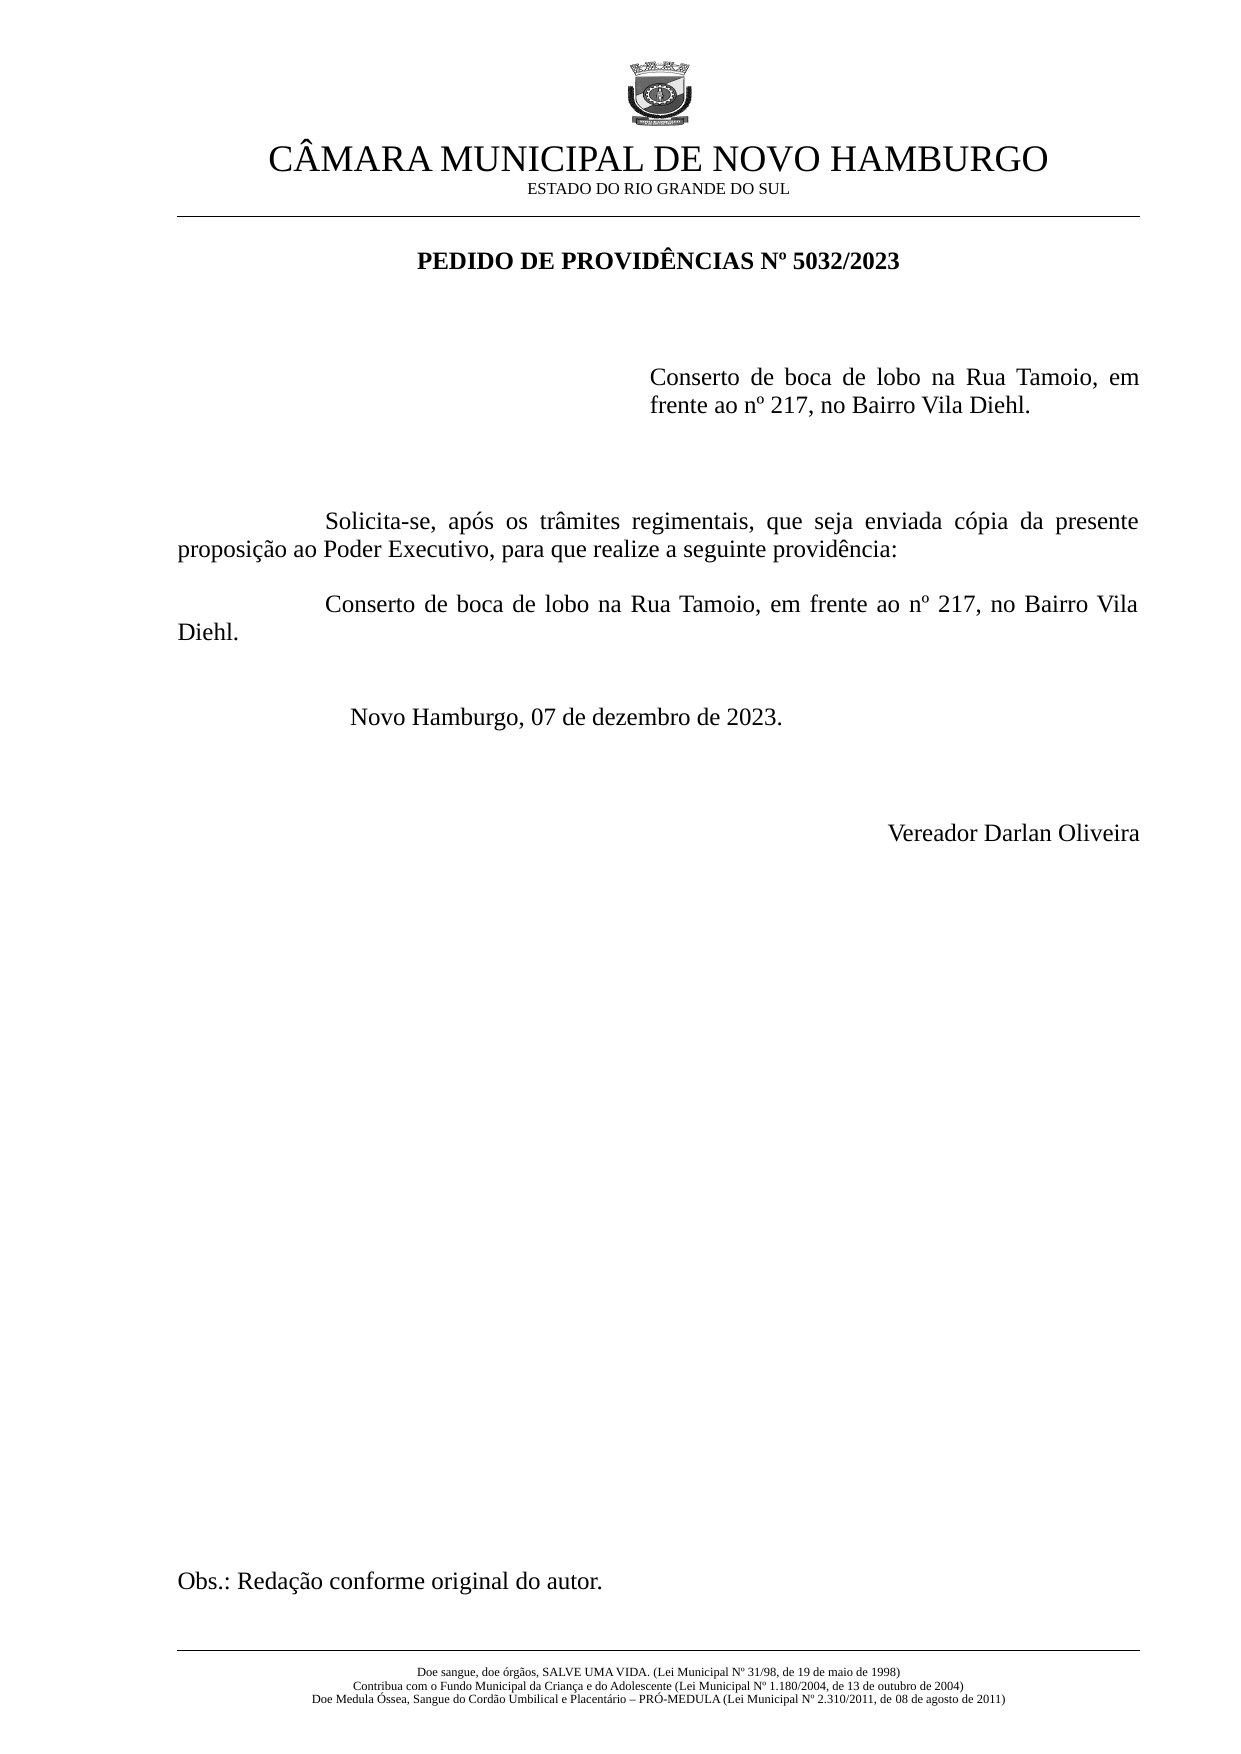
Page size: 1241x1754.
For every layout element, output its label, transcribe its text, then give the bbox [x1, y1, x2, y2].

list Conserto de boca de lobo na Rua Tamoio, em frente ao nº 217, no Bairro Vila Diehl. [649, 363, 1140, 418]
text Novo Hamburgo, 07 de dezembro de 2023. [177, 703, 1140, 730]
list Conserto de boca de lobo na Rua Tamoio, em frente ao nº 217, no Bairro Vila Diehl. [177, 590, 1140, 646]
text PEDIDO DE PROVIDÊNCIAS Nº 5032/2023 [177, 247, 1140, 274]
text Obs.: Redação conforme original do autor. [177, 1567, 1140, 1595]
text Vereador Darlan Oliveira [649, 819, 1140, 847]
text Solicita-se, após os trâmites regimentais, que seja enviada cópia da presente proposição ao Poder Executivo, para que realize a seguinte providência: [177, 507, 1140, 562]
